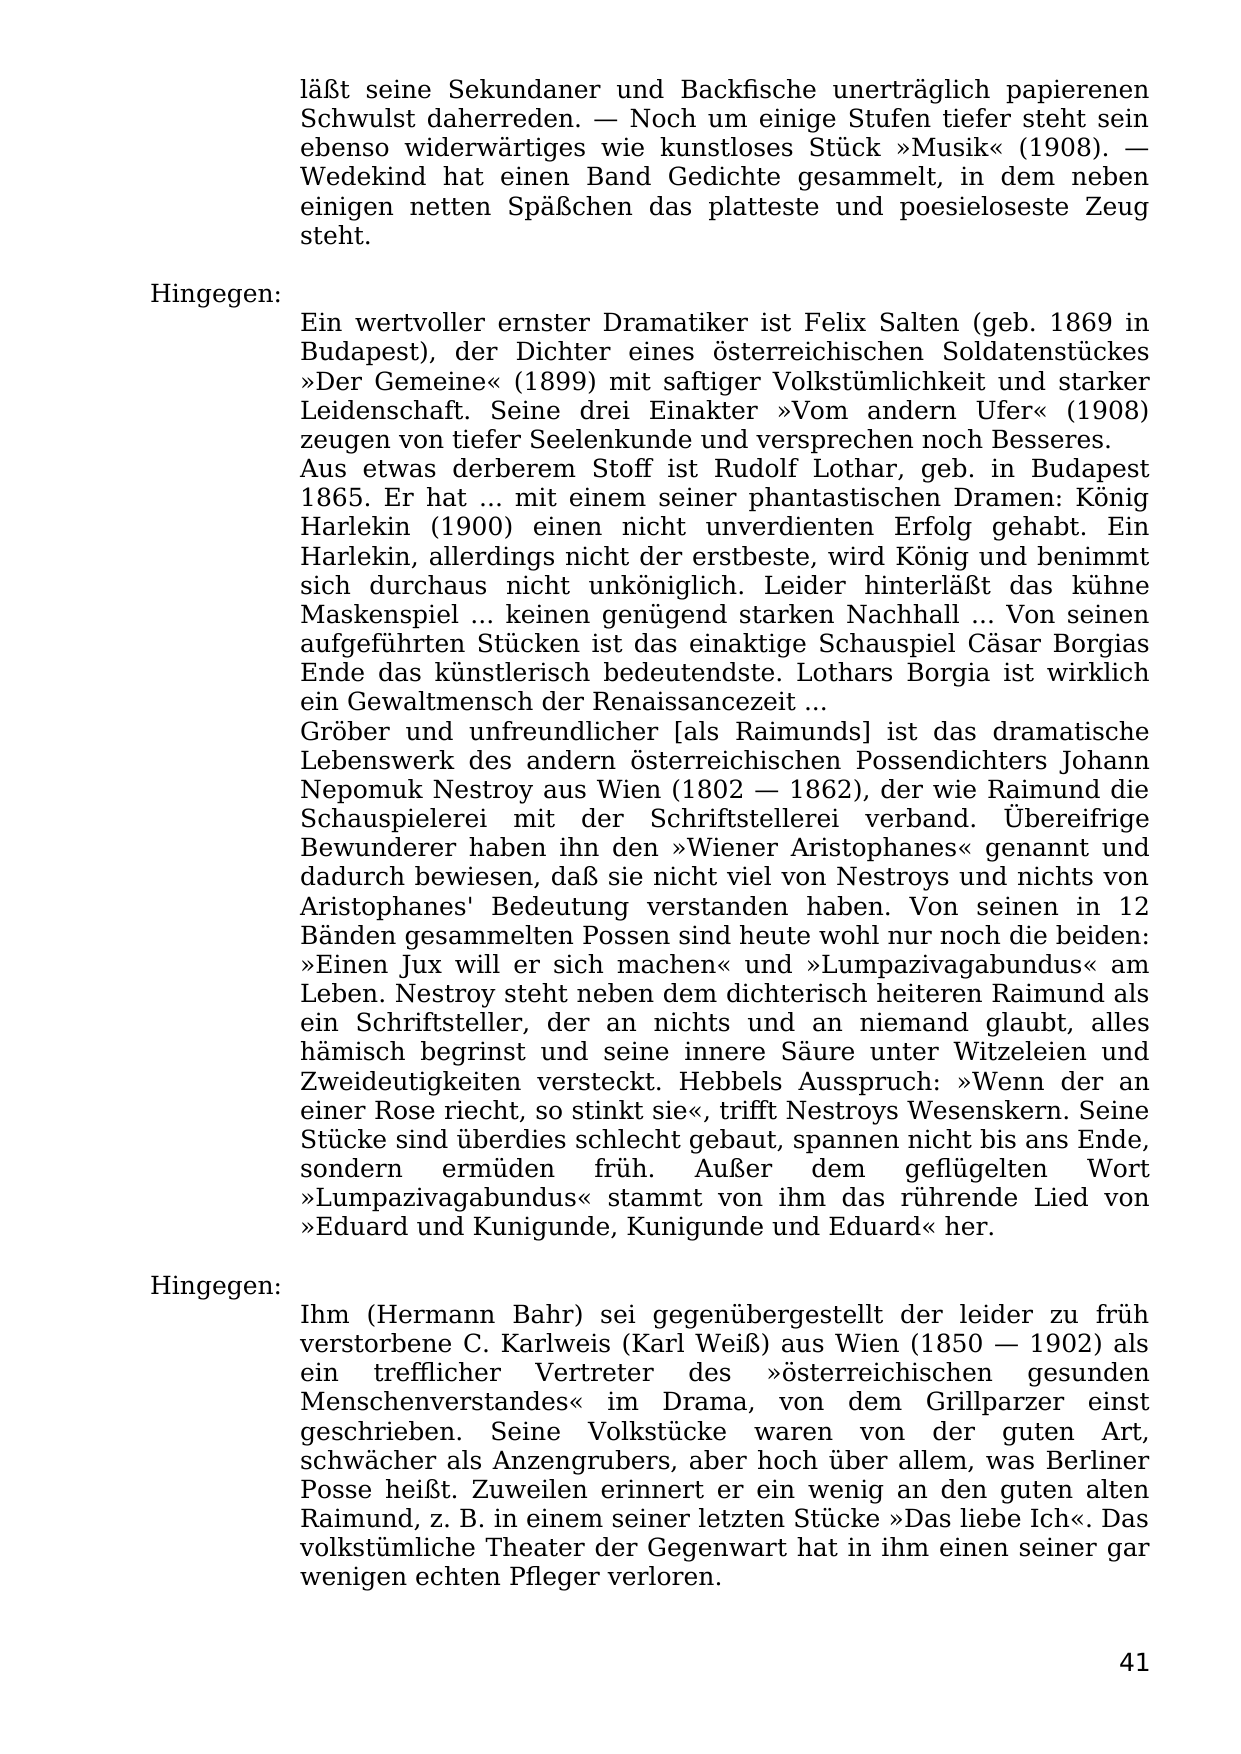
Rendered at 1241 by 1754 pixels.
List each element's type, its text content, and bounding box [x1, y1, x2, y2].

text läßt seine Sekundaner und Backfische unerträglich papierenen Schwulst daherreden. — Noch um einige Stufen tiefer steht sein ebenso widerwärtiges wie kunstloses Stück »Musik« (1908). — Wedekind hat einen Band Gedichte gesammelt, in dem neben einigen netten Späßchen das platteste und poesieloseste Zeug steht. [300, 75, 1151, 250]
text Ihm (Hermann Bahr) sei gegenübergestellt der leider zu früh verstorbene C. Karlweis (Karl Weiß) aus Wien (1850 — 1902) als ein trefflicher Vertreter des »österreichischen gesunden Menschenverstandes« im Drama, von dem Grillparzer einst geschrieben. Seine Volkstücke waren von der guten Art, schwächer als Anzengrubers, aber hoch über allem, was Berliner Posse heißt. Zuweilen erinnert er ein wenig an den guten alten Raimund, z. B. in einem seiner letzten Stücke »Das liebe Ich«. Das volkstümliche Theater der Gegenwart hat in ihm einen seiner gar wenigen echten Pfleger verloren. [300, 1300, 1151, 1592]
text Hingegen: [150, 279, 1151, 308]
text Aus etwas derberem Stoff ist Rudolf Lothar, geb. in Budapest 1865. Er hat ... mit einem seiner phantastischen Dramen: König Harlekin (1900) einen nicht unverdienten Erfolg gehabt. Ein Harlekin, allerdings nicht der erstbeste, wird König und benimmt sich durchaus nicht unköniglich. Leider hinterläßt das kühne Maskenspiel ... keinen genügend starken Nachhall ... Von seinen aufgeführten Stücken ist das einaktige Schauspiel Cäsar Borgias Ende das künstlerisch bedeutendste. Lothars Borgia ist wirklich ein Gewaltmensch der Renaissancezeit ... [300, 454, 1151, 717]
text Hingegen: [150, 1271, 1151, 1300]
text Gröber und unfreundlicher [als Raimunds] ist das dramatische Lebenswerk des andern österreichischen Possendichters Johann Nepomuk Nestroy aus Wien (1802 — 1862), der wie Raimund die Schauspielerei mit der Schriftstellerei verband. Übereifrige Bewunderer haben ihn den »Wiener Aristophanes« genannt und dadurch bewiesen, daß sie nicht viel von Nestroys und nichts von Aristophanes' Bedeutung verstanden haben. Von seinen in 12 Bänden gesammelten Possen sind heute wohl nur noch die beiden: »Einen Jux will er sich machen« und »Lumpazivagabundus« am Leben. Nestroy steht neben dem dichterisch heiteren Raimund als ein Schriftsteller, der an nichts und an niemand glaubt, alles hämisch begrinst und seine innere Säure unter Witzeleien und Zweideutigkeiten versteckt. Hebbels Ausspruch: »Wenn der an einer Rose riecht, so stinkt sie«, trifft Nestroys Wesenskern. Seine Stücke sind überdies schlecht gebaut, spannen nicht bis ans Ende, sondern ermüden früh. Außer dem geflügelten Wort »Lumpazivagabundus« stammt von ihm das rührende Lied von »Eduard und Kunigunde, Kunigunde und Eduard« her. [300, 717, 1151, 1242]
text Ein wertvoller ernster Dramatiker ist Felix Salten (geb. 1869 in Budapest), der Dichter eines österreichischen Soldatenstückes »Der Gemeine« (1899) mit saftiger Volkstümlichkeit und starker Leidenschaft. Seine drei Einakter »Vom andern Ufer« (1908) zeugen von tiefer Seelenkunde und versprechen noch Besseres. [300, 308, 1151, 454]
